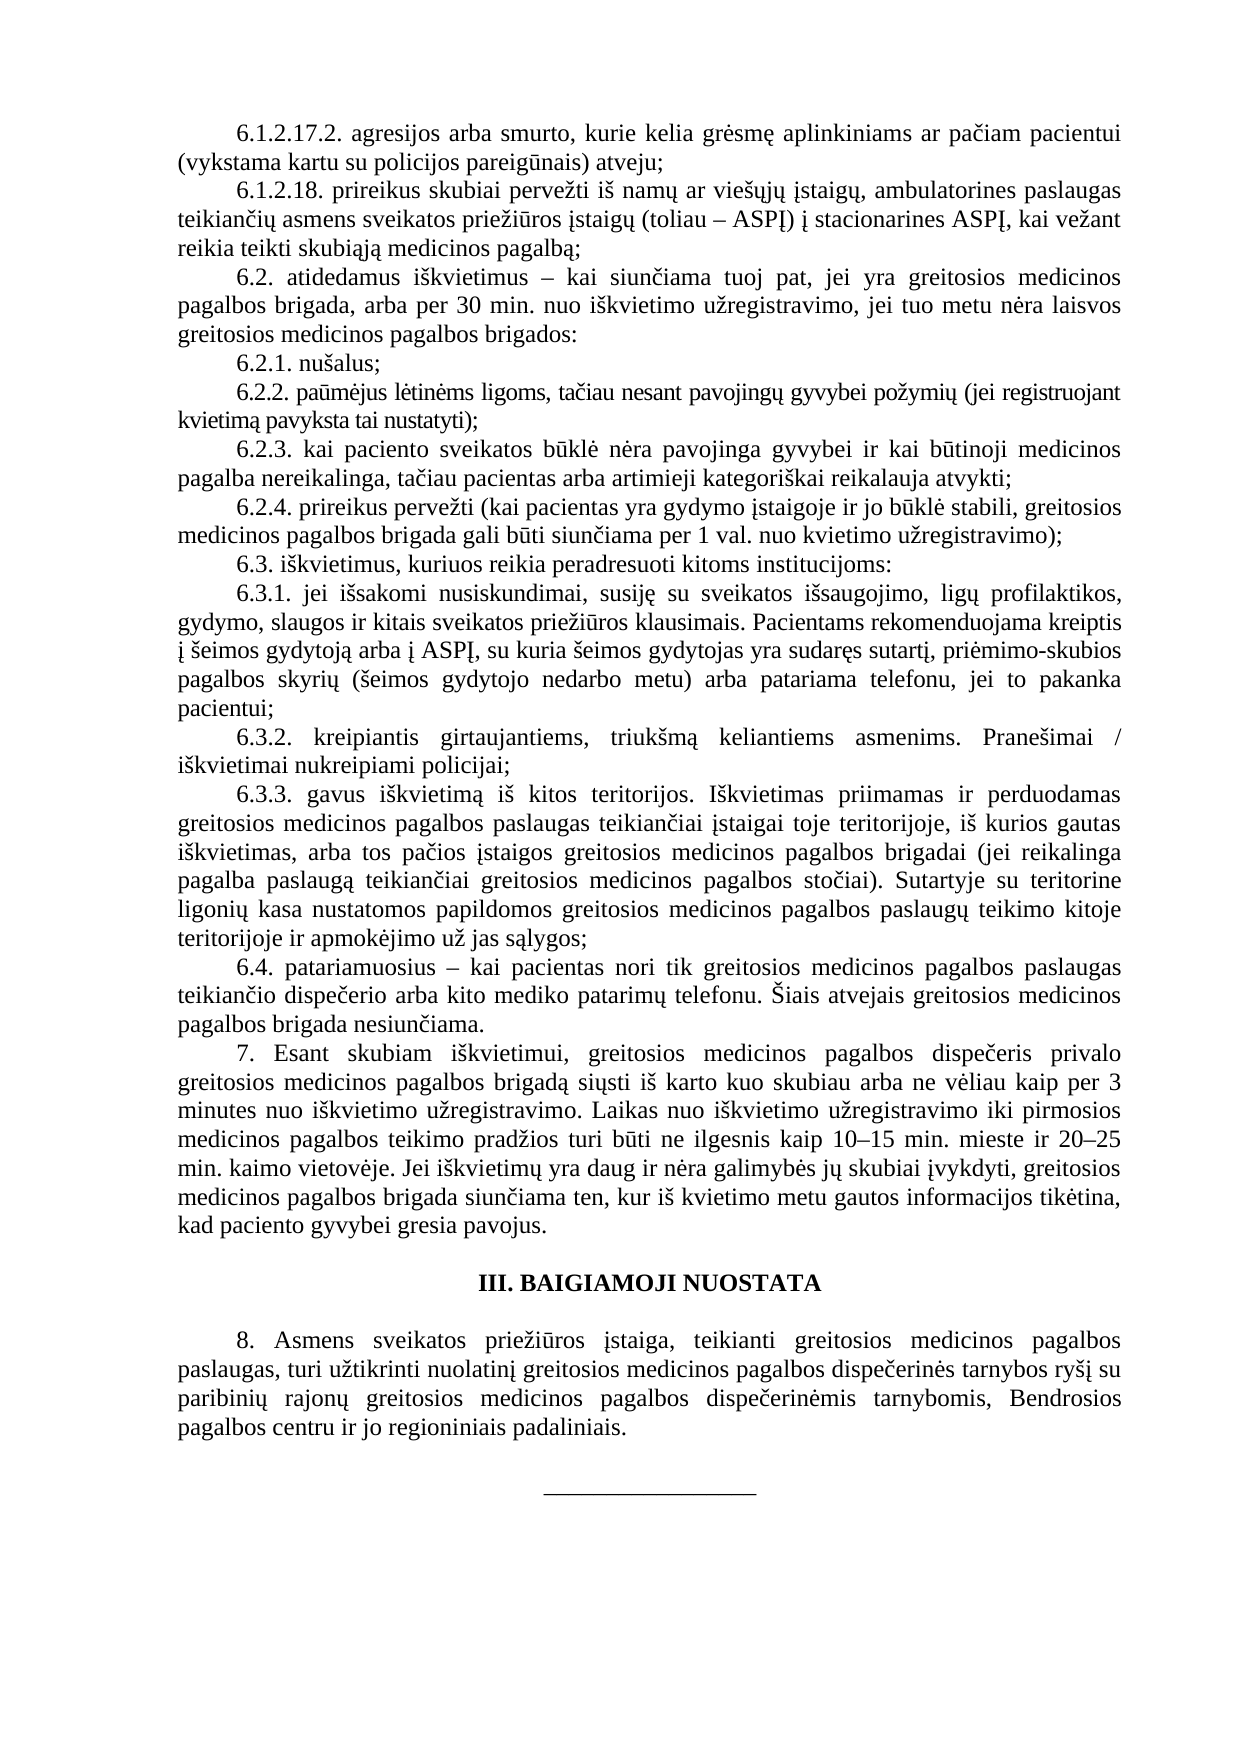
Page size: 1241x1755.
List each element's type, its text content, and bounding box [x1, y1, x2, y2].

text 8. Asmens sveikatos priežiūros įstaiga, teikianti greitosios medicinos pagalbos paslaugas, turi užtikrinti nuolatinį greitosios medicinos pagalbos dispečerinės tarnybos ryšį su paribinių rajonų greitosios medicinos pagalbos dispečerinėmis tarnybomis, Bendrosios pagalbos centru ir jo regioniniais padaliniais. [177, 1326, 1122, 1441]
text 6.3. iškvietimus, kuriuos reikia peradresuoti kitoms institucijoms: [177, 549, 1122, 578]
text III. BAIGIAMOJI NUOSTATA [177, 1268, 1122, 1297]
text _________________ [177, 1469, 1122, 1498]
text 6.3.2. kreipiantis girtaujantiems, triukšmą keliantiems asmenims. Pranešimai / iškvietimai nukreipiami policijai; [177, 722, 1122, 779]
text 6.4. patariamuosius – kai pacientas nori tik greitosios medicinos pagalbos paslaugas teikiančio dispečerio arba kito mediko patarimų telefonu. Šiais atvejais greitosios medicinos pagalbos brigada nesiunčiama. [177, 952, 1122, 1038]
text 6.3.3. gavus iškvietimą iš kitos teritorijos. Iškvietimas priimamas ir perduodamas greitosios medicinos pagalbos paslaugas teikiančiai įstaigai toje teritorijoje, iš kurios gautas iškvietimas, arba tos pačios įstaigos greitosios medicinos pagalbos brigadai (jei reikalinga pagalba paslaugą teikiančiai greitosios medicinos pagalbos stočiai). Sutartyje su teritorine ligonių kasa nustatomos papildomos greitosios medicinos pagalbos paslaugų teikimo kitoje teritorijoje ir apmokėjimo už jas sąlygos; [177, 779, 1122, 952]
text 6.2. atidedamus iškvietimus – kai siunčiama tuoj pat, jei yra greitosios medicinos pagalbos brigada, arba per 30 min. nuo iškvietimo užregistravimo, jei tuo metu nėra laisvos greitosios medicinos pagalbos brigados: [177, 262, 1122, 348]
text 6.1.2.17.2. agresijos arba smurto, kurie kelia grėsmę aplinkiniams ar pačiam pacientui (vykstama kartu su policijos pareigūnais) atveju; [177, 118, 1122, 176]
text 6.2.1. nušalus; [177, 348, 1122, 377]
text 7. Esant skubiam iškvietimui, greitosios medicinos pagalbos dispečeris privalo greitosios medicinos pagalbos brigadą siųsti iš karto kuo skubiau arba ne vėliau kaip per 3 minutes nuo iškvietimo užregistravimo. Laikas nuo iškvietimo užregistravimo iki pirmosios medicinos pagalbos teikimo pradžios turi būti ne ilgesnis kaip 10–15 min. mieste ir 20–25 min. kaimo vietovėje. Jei iškvietimų yra daug ir nėra galimybės jų skubiai įvykdyti, greitosios medicinos pagalbos brigada siunčiama ten, kur iš kvietimo metu gautos informacijos tikėtina, kad paciento gyvybei gresia pavojus. [177, 1038, 1122, 1239]
text 6.2.4. prireikus pervežti (kai pacientas yra gydymo įstaigoje ir jo būklė stabili, greitosios medicinos pagalbos brigada gali būti siunčiama per 1 val. nuo kvietimo užregistravimo); [177, 492, 1122, 549]
text 6.2.3. kai paciento sveikatos būklė nėra pavojinga gyvybei ir kai būtinoji medicinos pagalba nereikalinga, tačiau pacientas arba artimieji kategoriškai reikalauja atvykti; [177, 434, 1122, 492]
text 6.1.2.18. prireikus skubiai pervežti iš namų ar viešųjų įstaigų, ambulatorines paslaugas teikiančių asmens sveikatos priežiūros įstaigų (toliau – ASPĮ) į stacionarines ASPĮ, kai vežant reikia teikti skubiąją medicinos pagalbą; [177, 176, 1122, 262]
text 6.3.1. jei išsakomi nusiskundimai, susiję su sveikatos išsaugojimo, ligų profilaktikos, gydymo, slaugos ir kitais sveikatos priežiūros klausimais. Pacientams rekomenduojama kreiptis į šeimos gydytoją arba į ASPĮ, su kuria šeimos gydytojas yra sudaręs sutartį, priėmimo-skubios pagalbos skyrių (šeimos gydytojo nedarbo metu) arba patariama telefonu, jei to pakanka pacientui; [177, 578, 1122, 722]
text 6.2.2. paūmėjus lėtinėms ligoms, tačiau nesant pavojingų gyvybei požymių (jei registruojant kvietimą pavyksta tai nustatyti); [177, 377, 1122, 434]
